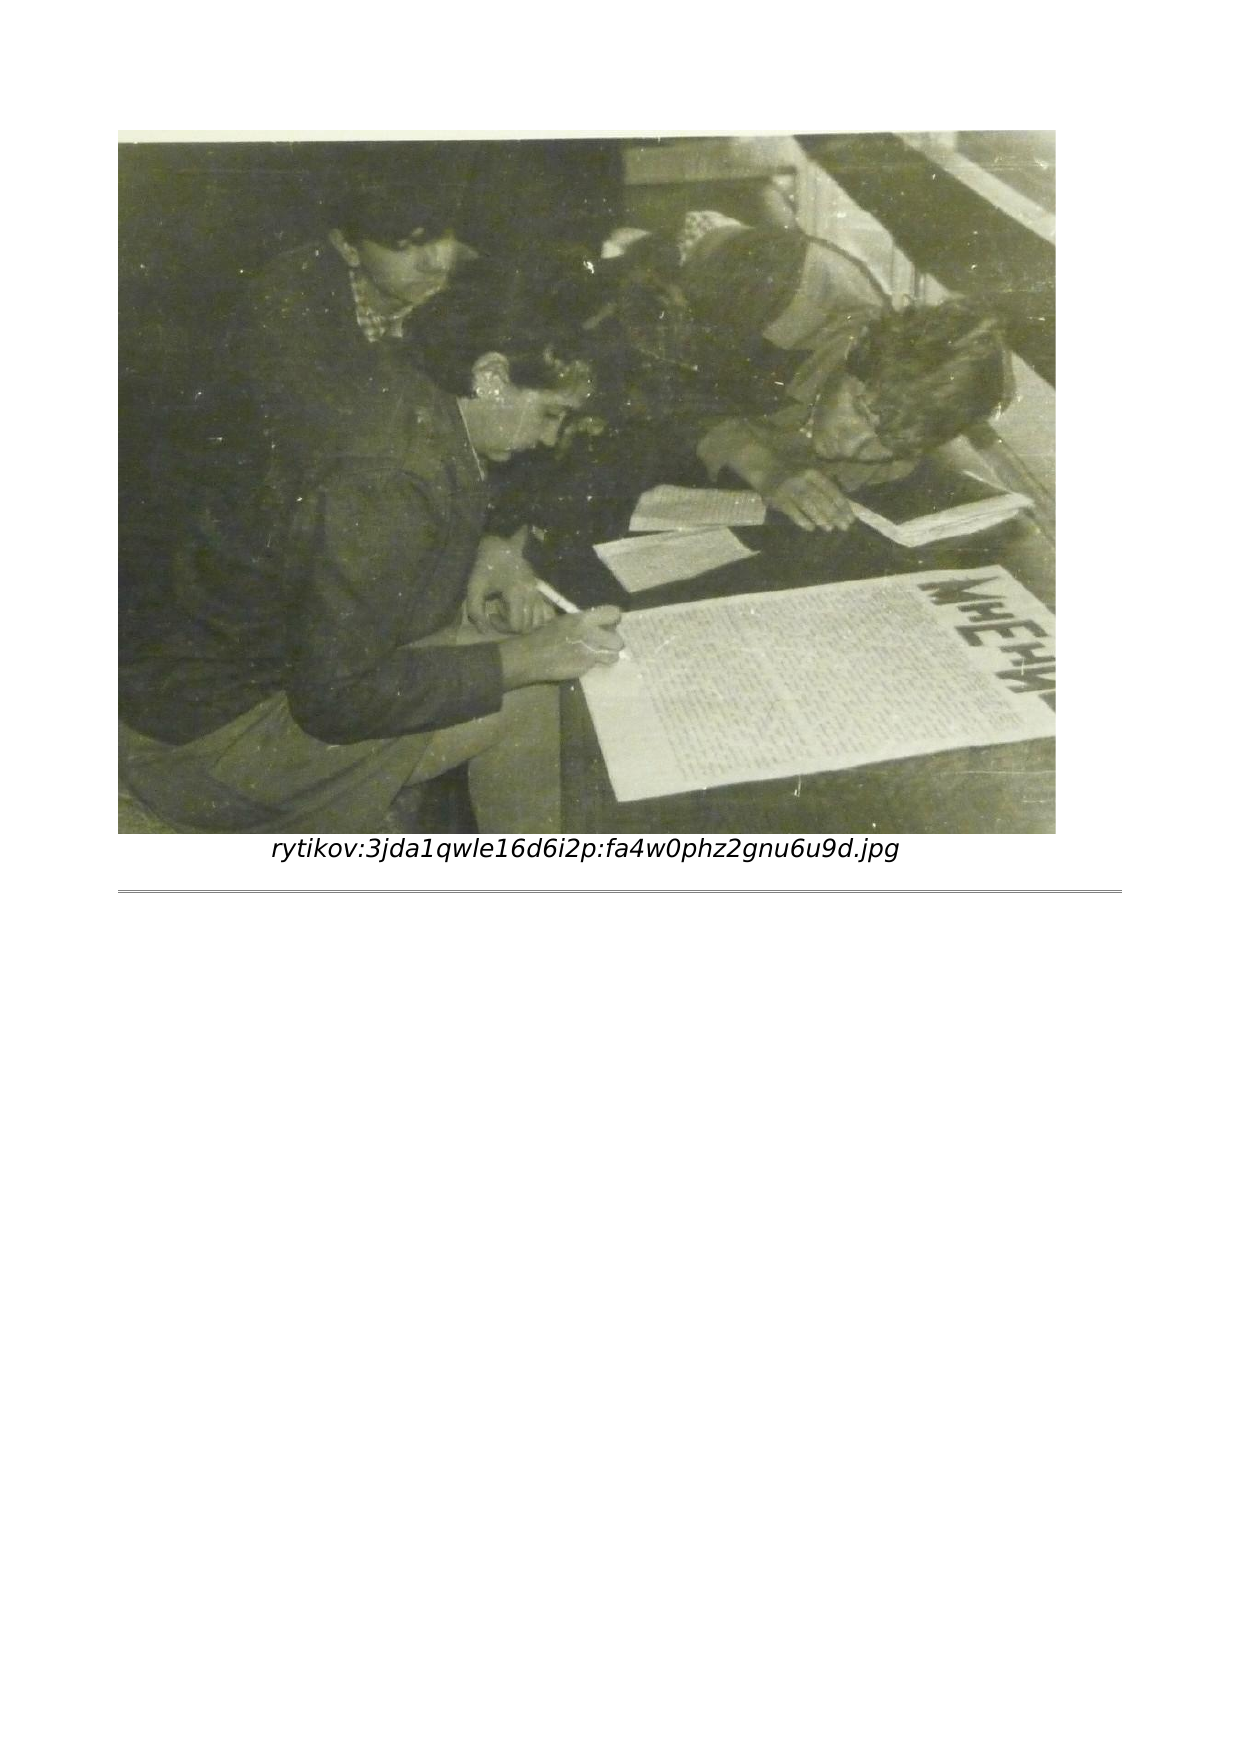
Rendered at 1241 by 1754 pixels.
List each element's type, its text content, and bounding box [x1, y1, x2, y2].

picture [118, 130, 1056, 834]
text rytikov:3jda1qwle16d6i2p:fa4w0phz2gnu6u9d.jpg [118, 834, 1056, 863]
